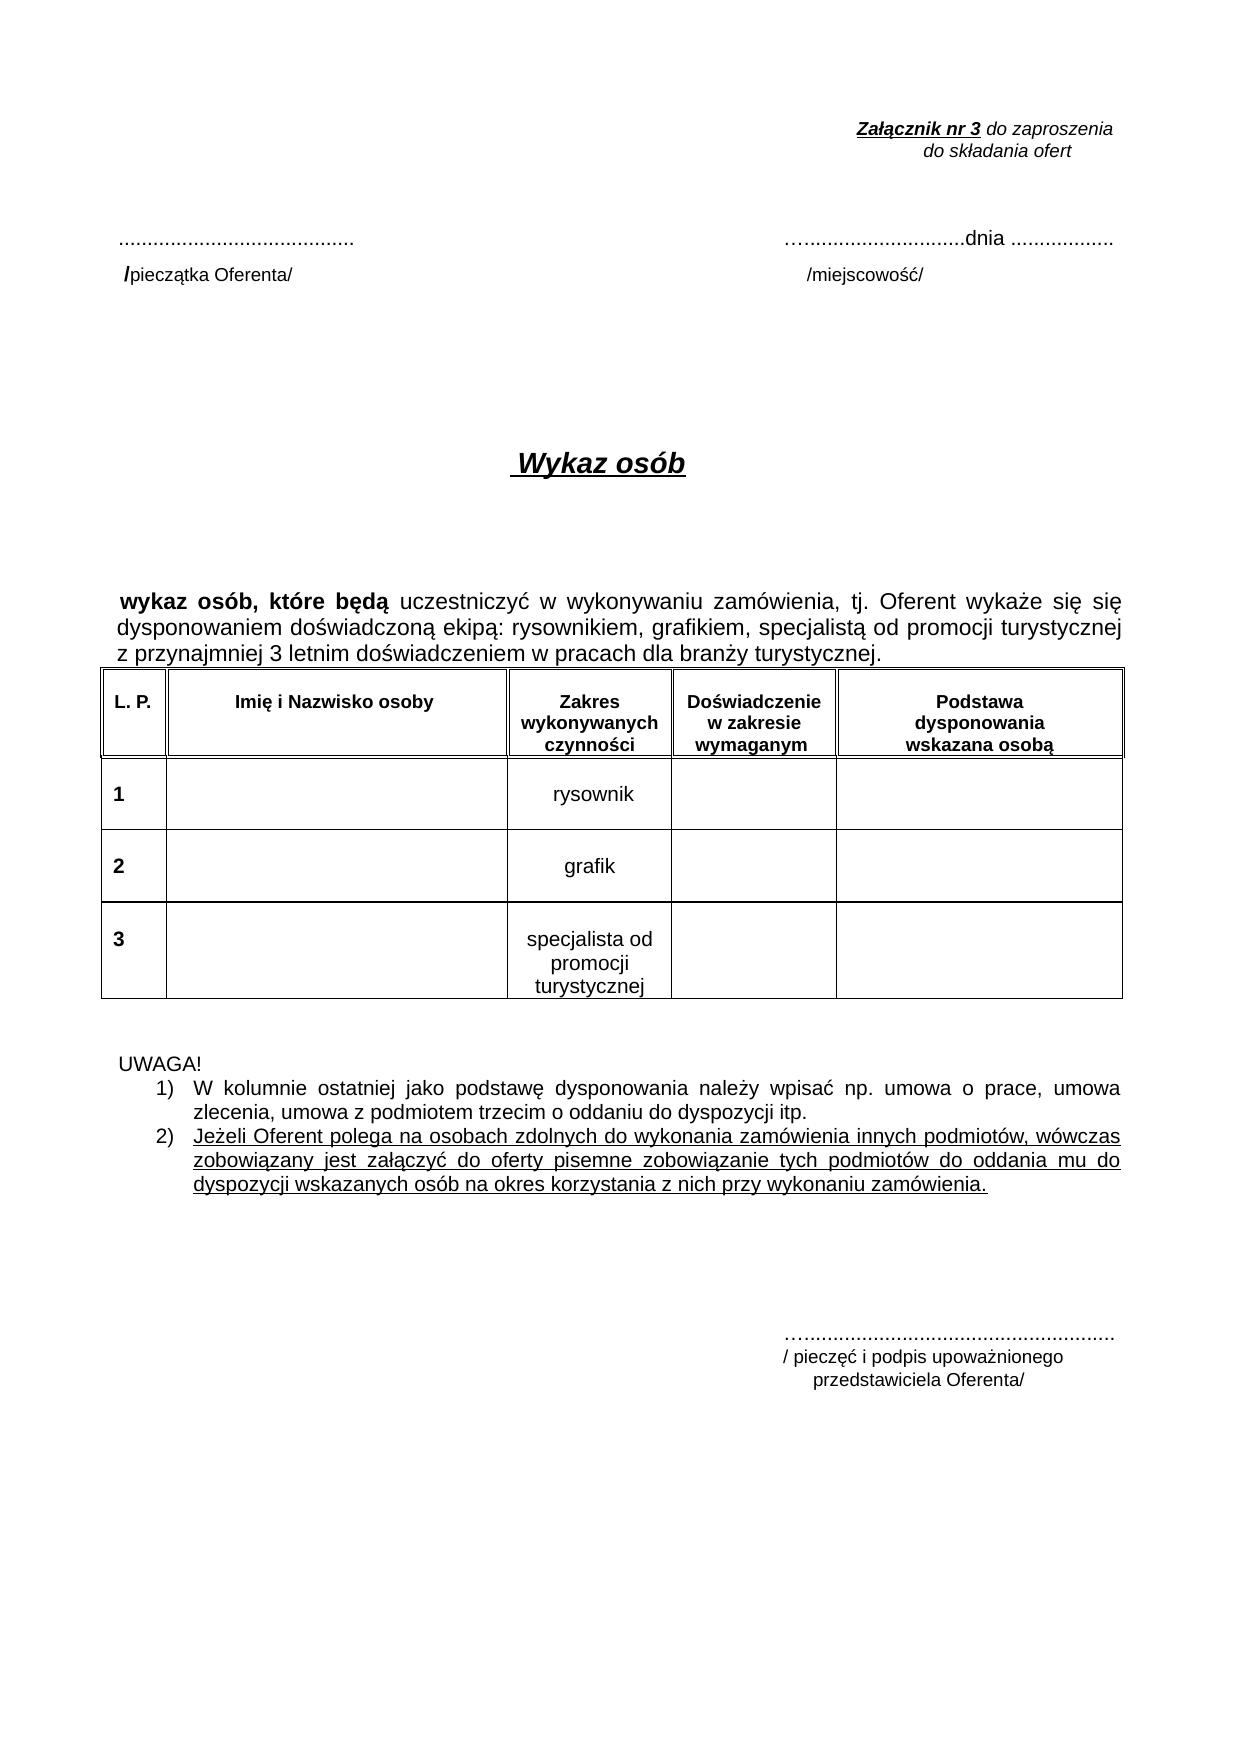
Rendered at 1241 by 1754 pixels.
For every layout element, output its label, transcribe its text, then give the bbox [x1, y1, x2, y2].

text Wykaz osób [118, 446, 1122, 480]
table_cell [672, 759, 836, 828]
table_cell [672, 903, 836, 998]
table_header Doświadczenie w zakresie wymaganym [674, 670, 835, 755]
table_cell specjalista od promocji turystycznej [508, 903, 671, 998]
text Załącznik nr 3 do zaproszenia [118, 118, 1122, 140]
text …...................................................... [118, 1320, 1122, 1344]
table_header Zakres wykonywanych czynności [510, 670, 671, 755]
table_header L. P. [104, 670, 165, 755]
table_cell [672, 830, 836, 901]
text do składania ofert [118, 140, 1122, 161]
table_header Imię i Nazwisko osoby [169, 670, 506, 755]
table_cell [167, 830, 507, 901]
subtitle wykaz osób, które będą uczestniczyć w wykonywaniu zamówienia, tj. Oferent wykaże się się dysponowaniem doświadczoną ekipą: rysownikiem, grafikiem, specjalistą od promocji turystycznej z przynajmniej 3 letnim doświadczeniem w pracach dla branży turystycznej. [117, 588, 1122, 667]
list W kolumnie ostatniej jako podstawę dysponowania należy wpisać np. umowa o prace, umowa zlecenia, umowa z podmiotem trzecim o oddaniu do dyspozycji itp. [156, 1076, 1122, 1124]
table_cell [837, 830, 1122, 901]
table_cell [837, 759, 1122, 828]
text UWAGA! [118, 1052, 1122, 1076]
table_cell rysownik [508, 759, 671, 828]
text /pieczątka Oferenta/ /miejscowość/ [118, 262, 1122, 286]
list Jeżeli Oferent polega na osobach zdolnych do wykonania zamówienia innych podmiotów, wówczas zobowiązany jest załączyć do oferty pisemne zobowiązanie tych podmiotów do oddania mu do dyspozycji wskazanych osób na okres korzystania z nich przy wykonaniu zamówienia. [156, 1124, 1122, 1196]
table_cell [837, 903, 1122, 998]
text / pieczęć i podpis upoważnionego przedstawiciela Oferenta/ [118, 1344, 1122, 1390]
table_cell [167, 903, 507, 998]
table_cell 3 [102, 903, 166, 998]
table_cell [167, 759, 507, 828]
table_cell 1 [102, 759, 166, 828]
table_cell 2 [102, 830, 166, 901]
table_cell grafik [508, 830, 671, 901]
text ......................................... …............................dnia .................. [118, 226, 1122, 250]
table_header Podstawa dysponowania wskazana osobą [839, 670, 1122, 755]
